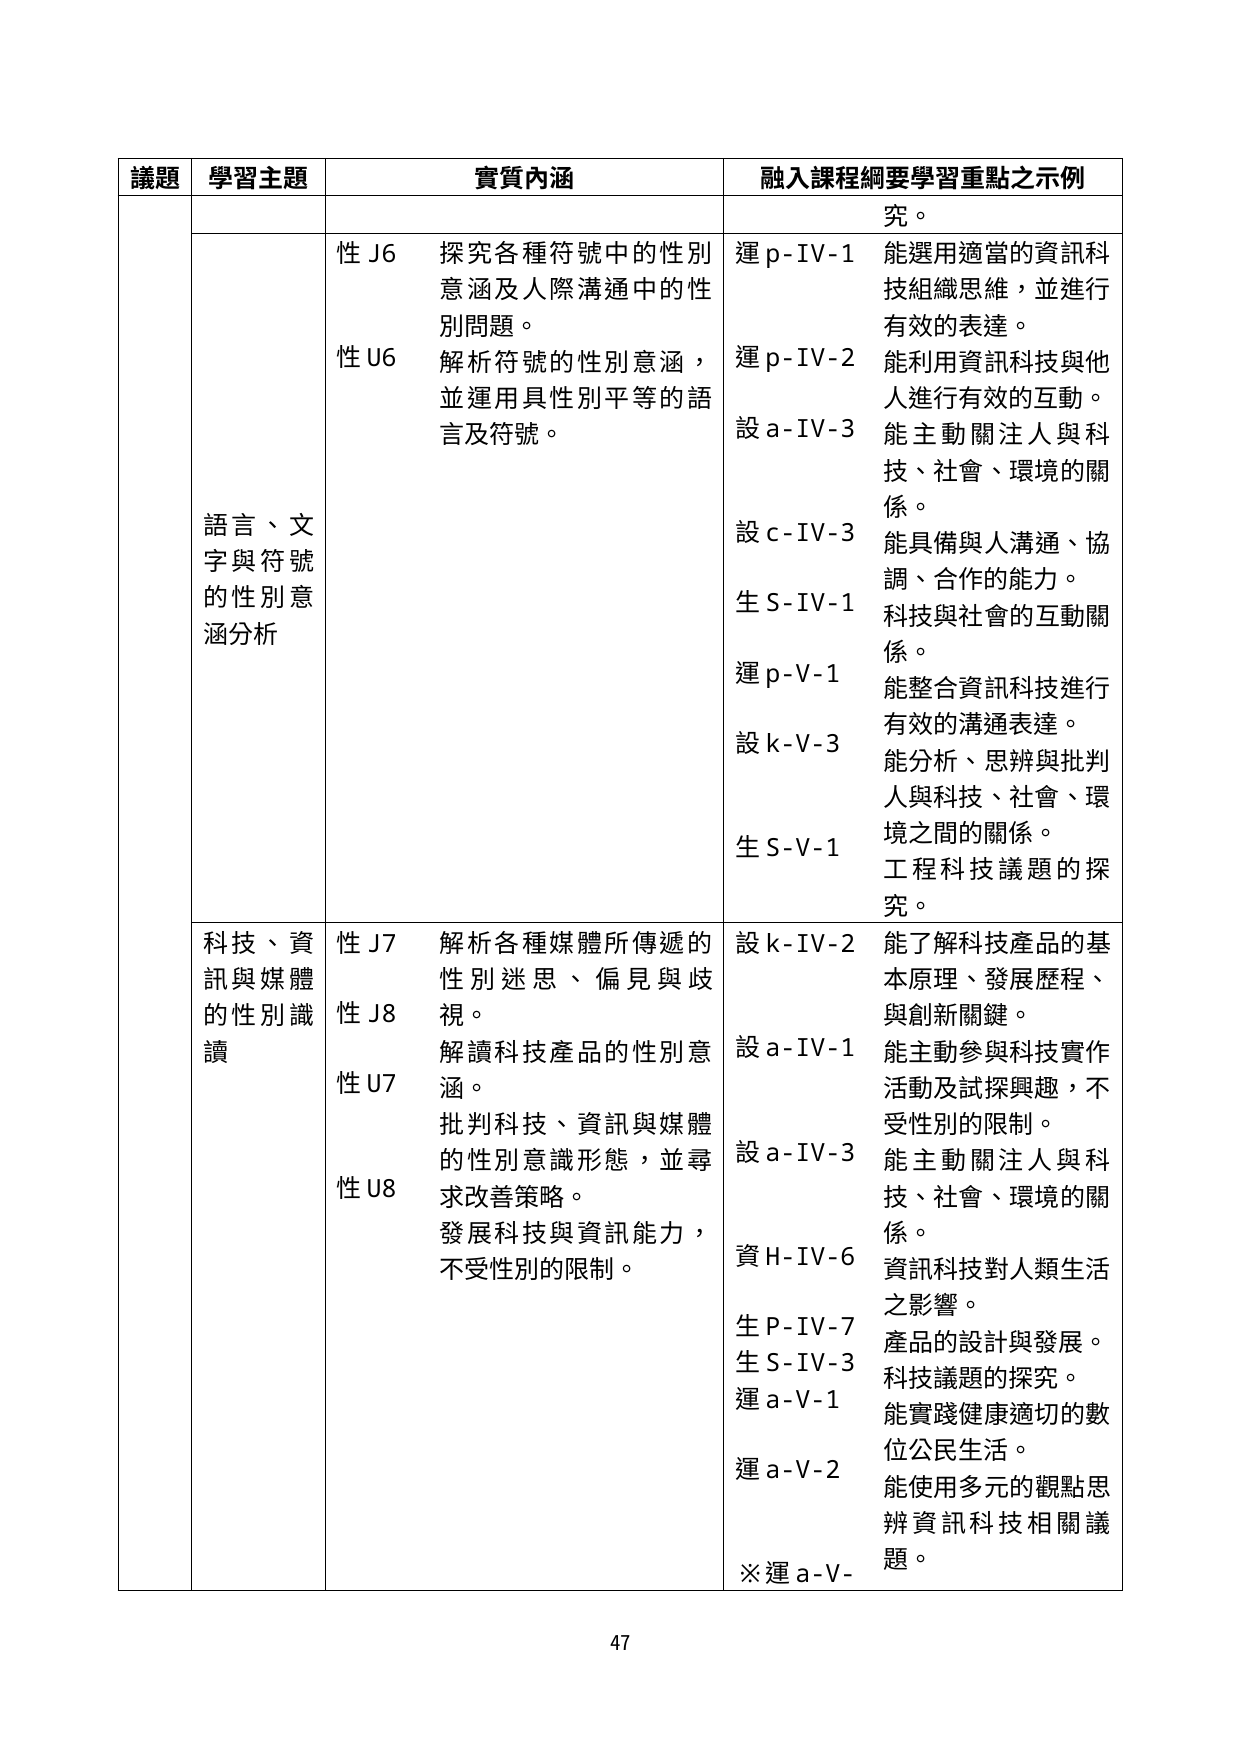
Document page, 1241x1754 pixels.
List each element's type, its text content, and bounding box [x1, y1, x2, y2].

table_header 議題 [119, 159, 191, 195]
table_header 學習主題 [192, 159, 325, 195]
table_cell 語言、文字與符號的性別意涵分析 [192, 234, 325, 922]
table_cell 能選用適當的資訊科技組織思維，並進行有效的表達。 能利用資訊科技與他人進行有效的互動。 能主動關注人與科技、社會、環境的關係。 能具備與人溝通、協調、合作的能力。 科技與社會的互動關係。 能整合資訊科技進行有效的溝通表達。 能分析、思辨與批判人與科技、社會、環境之間的關係。 工程科技議題的探究。 [872, 234, 1122, 922]
table_cell 究。 [872, 196, 1122, 232]
table_cell 探究各種符號中的性別意涵及人際溝通中的性別問題。 解析符號的性別意涵，並運用具性別平等的語言及符號。 [428, 234, 723, 922]
table_cell [119, 196, 191, 1590]
table_cell [326, 196, 428, 232]
table_header 實質內涵 [326, 159, 723, 195]
table_cell 設k-IV-2 設a-IV-1 設a-IV-3 資H-IV-6 生P-IV-7 生S-IV-3 運a-V-1 運a-V-2 ※運a-V- [724, 923, 872, 1590]
table_cell [192, 196, 325, 232]
table_cell 解析各種媒體所傳遞的性別迷思、偏見與歧視。 解讀科技產品的性別意涵。 批判科技、資訊與媒體的性別意識形態，並尋求改善策略。 發展科技與資訊能力，不受性別的限制。 [428, 923, 723, 1590]
table_cell [724, 196, 872, 232]
table_cell 性J6 性U6 [326, 234, 428, 922]
table_cell [428, 196, 723, 232]
table_cell 運p-IV-1 運p-IV-2 設a-IV-3 設c-IV-3 生S-IV-1 運p-V-1 設k-V-3 生S-V-1 [724, 234, 872, 922]
table_cell 能了解科技產品的基本原理、發展歷程、與創新關鍵。 能主動參與科技實作活動及試探興趣，不受性別的限制。 能主動關注人與科技、社會、環境的關係。 資訊科技對人類生活之影響。 產品的設計與發展。 科技議題的探究。 能實踐健康適切的數位公民生活。 能使用多元的觀點思辨資訊科技相關議題。 [872, 923, 1122, 1590]
table_cell 科技、資訊與媒體的性別識讀 [192, 923, 325, 1590]
table_cell 性J7 性J8 性U7 性U8 [326, 923, 428, 1590]
table_header 融入課程綱要學習重點之示例 [724, 159, 1122, 195]
